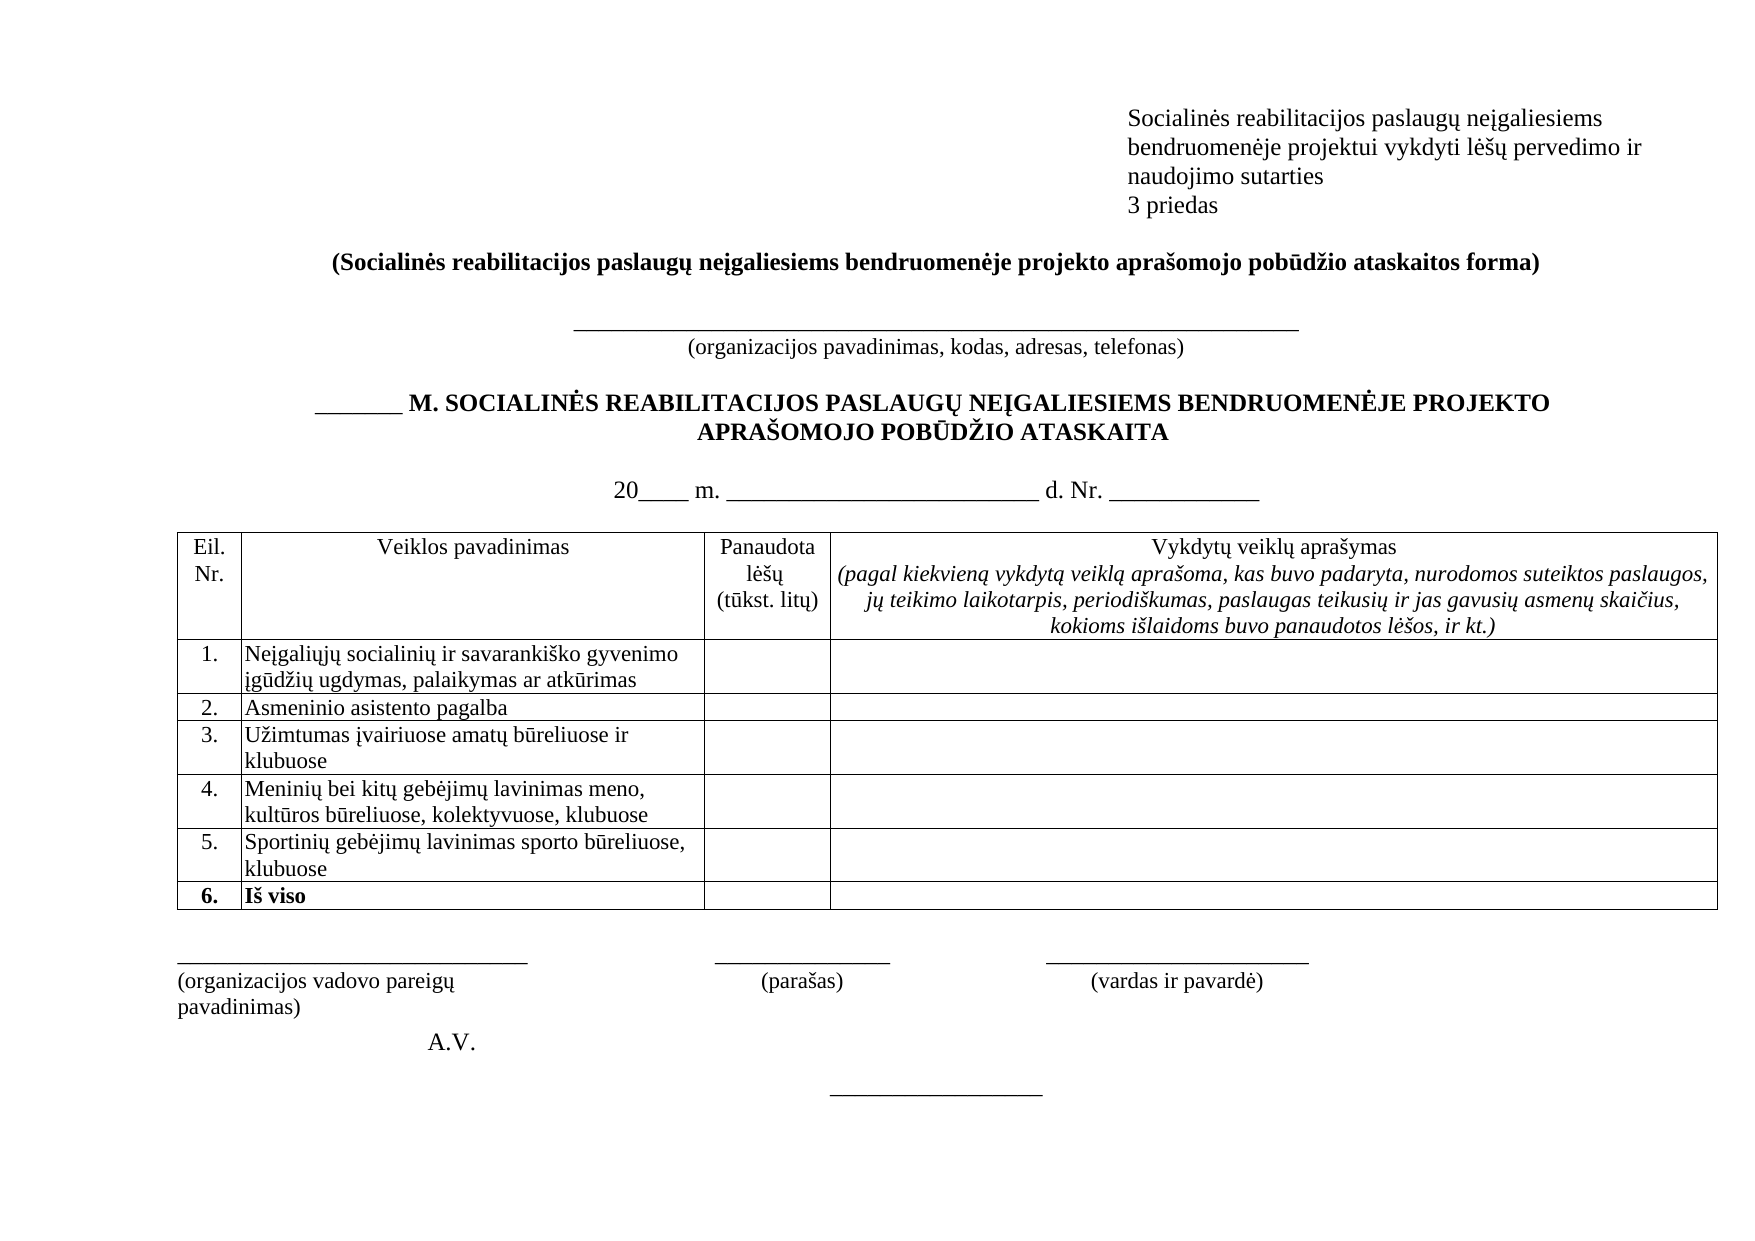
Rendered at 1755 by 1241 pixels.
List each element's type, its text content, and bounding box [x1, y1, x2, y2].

text (organizacijos vadovo pareigų (parašas) (vardas ir pavardė) [177, 967, 1695, 993]
text 3 priedas [1127, 190, 1695, 218]
table_header Eil. Nr. [178, 533, 241, 639]
table_header Vykdytų veiklų aprašymas (pagal kiekvieną vykdytą veiklą aprašoma, kas buvo padaryta, nurodomos suteiktos paslaugos, jų teikimo laikotarpis, periodiškumas, paslaugas teikusių ir jas gavusių asmenų skaičius, kokioms išlaidoms buvo panaudotos lėšos, ir kt.) [831, 533, 1717, 639]
table_cell 6. [178, 882, 241, 908]
table_header Panaudota lėšų (tūkst. litų) [705, 533, 830, 639]
table_cell [705, 882, 830, 908]
text __________________________________________________________ [177, 305, 1695, 333]
table_cell Meninių bei kitų gebėjimų lavinimas meno, kultūros būreliuose, kolektyvuose, klubuose [242, 775, 704, 827]
table_cell Iš viso [242, 882, 704, 908]
table_cell [831, 882, 1717, 908]
text Socialinės reabilitacijos paslaugų neįgaliesiems [1127, 103, 1695, 132]
text 20____ m. _________________________ d. Nr. ____________ [177, 475, 1695, 503]
text ____________________________ ______________ _____________________ [177, 938, 1695, 967]
text (Socialinės reabilitacijos paslaugų neįgaliesiems bendruomenėje projekto aprašomojo pobūdžio ataskaitos forma) [177, 247, 1695, 276]
text A.V. [427, 1027, 1695, 1056]
text _______ M. SOCIALINĖS REABILITACIJOS PASLAUGŲ NEĮGALIESIEMS BENDRUOMENĖJE PROJEKTO APRAŠOMOJO POBŪDŽIO ATASKAITA [177, 388, 1695, 446]
text (organizacijos pavadinimas, kodas, adresas, telefonas) [177, 333, 1695, 360]
table_cell [705, 640, 830, 692]
table_cell [705, 694, 830, 720]
table_cell Asmeninio asistento pagalba [242, 694, 704, 720]
table_cell 3. [178, 721, 241, 774]
text pavadinimas) [177, 993, 1695, 1020]
table_cell [831, 640, 1717, 692]
table_cell [831, 694, 1717, 720]
table_cell 2. [178, 694, 241, 720]
text bendruomenėje projektui vykdyti lėšų pervedimo ir [1127, 132, 1695, 161]
table_cell Sportinių gebėjimų lavinimas sporto būreliuose, klubuose [242, 829, 704, 881]
table_header Veiklos pavadinimas [242, 533, 704, 639]
table_cell [705, 775, 830, 827]
table_cell Užimtumas įvairiuose amatų būreliuose ir klubuose [242, 721, 704, 774]
table_cell [831, 721, 1717, 774]
text naudojimo sutarties [1127, 161, 1695, 190]
table_cell Neįgaliųjų socialinių ir savarankiško gyvenimo įgūdžių ugdymas, palaikymas ar atkūrimas [242, 640, 704, 692]
table_cell [831, 775, 1717, 827]
table_cell [705, 829, 830, 881]
table_cell 4. [178, 775, 241, 827]
table_cell 1. [178, 640, 241, 692]
table_cell [831, 829, 1717, 881]
table_cell [705, 721, 830, 774]
table_cell 5. [178, 829, 241, 881]
text _________________ [177, 1070, 1695, 1099]
